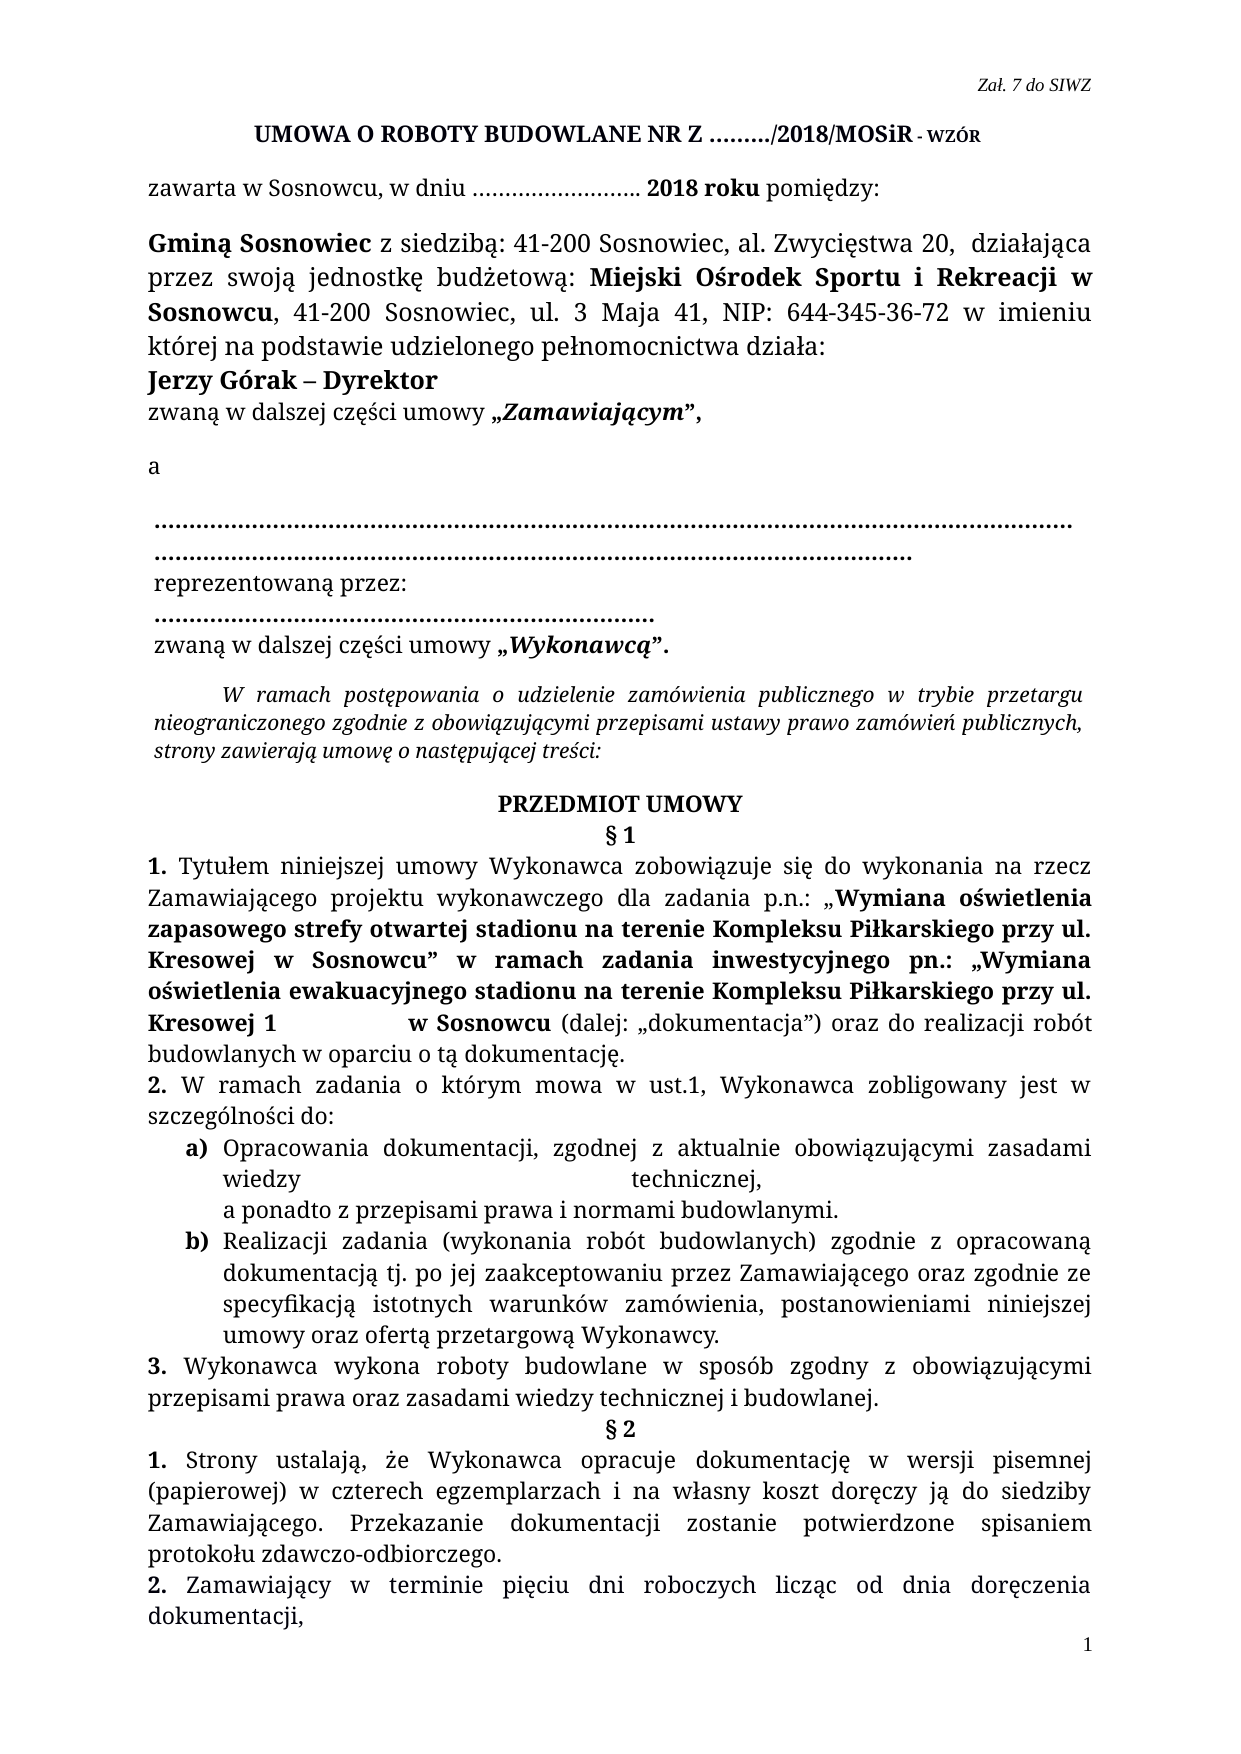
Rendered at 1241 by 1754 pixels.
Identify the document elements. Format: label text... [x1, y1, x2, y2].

text Gminą Sosnowiec z siedzibą: 41-200 Sosnowiec, al. Zwycięstwa 20, działająca przez swoją jednostkę budżetową: Miejski Ośrodek Sportu i Rekreacji w Sosnowcu, 41-200 Sosnowiec, ul. 3 Maja 41, NIP: 644-345-36-72 w imieniu której na podstawie udzielonego pełnomocnictwa działa: [148, 226, 1092, 362]
text ……………………………………………………………… [154, 598, 1087, 629]
list Realizacji zadania (wykonania robót budowlanych) zgodnie z opracowaną dokumentacją tj. po jej zaakceptowaniu przez Zamawiającego oraz zgodnie ze specyfikacją istotnych warunków zamówienia, postanowieniami niniejszej umowy oraz ofertą przetargową Wykonawcy. [185, 1225, 1092, 1350]
text zwaną w dalszej części umowy „Wykonawcą”. [154, 629, 1087, 661]
text zawarta w Sosnowcu, w dniu …………………….. 2018 roku pomiędzy: [148, 172, 1087, 203]
text 1. Tytułem niniejszej umowy Wykonawca zobowiązuje się do wykonania na rzecz Zamawiającego projektu wykonawczego dla zadania p.n.: „Wymiana oświetlenia zapasowego strefy otwartej stadionu na terenie Kompleksu Piłkarskiego przy ul. Kresowej w Sosnowcu” w ramach zadania inwestycyjnego pn.: „Wymiana oświetlenia ewakuacyjnego stadionu na terenie Kompleksu Piłkarskiego przy ul. Kresowej 1 w Sosnowcu (dalej: „dokumentacja”) oraz do realizacji robót budowlanych w oparciu o tą dokumentację. [148, 850, 1092, 1069]
text a [148, 450, 1087, 482]
text W ramach postępowania o udzielenie zamówienia publicznego w trybie przetargu nieograniczonego zgodnie z obowiązującymi przepisami ustawy prawo zamówień publicznych, strony zawierają umowę o następującej treści: [154, 680, 1087, 765]
text § 1 [148, 819, 1092, 850]
text zwaną w dalszej części umowy „Zamawiającym”, [148, 396, 1092, 428]
text 1. Strony ustalają, że Wykonawca opracuje dokumentację w wersji pisemnej (papierowej) w czterech egzemplarzach i na własny koszt doręczy ją do siedziby Zamawiającego. Przekazanie dokumentacji zostanie potwierdzone spisaniem protokołu zdawczo-odbiorczego. [148, 1444, 1092, 1569]
text PRZEDMIOT UMOWY [148, 788, 1092, 819]
text 2. Zamawiający w terminie pięciu dni roboczych licząc od dnia doręczenia dokumentacji, [148, 1569, 1092, 1631]
text § 2 [148, 1413, 1092, 1444]
text 3. Wykonawca wykona roboty budowlane w sposób zgodny z obowiązującymi przepisami prawa oraz zasadami wiedzy technicznej i budowlanej. [148, 1350, 1092, 1413]
list Opracowania dokumentacji, zgodnej z aktualnie obowiązującymi zasadami wiedzy technicznej, a ponadto z przepisami prawa i normami budowlanymi. [185, 1131, 1092, 1225]
text ……………………………………………………………………………………………………………………………………………………………………………………………………………………. [154, 504, 1087, 567]
subtitle UMOWA O ROBOTY BUDOWLANE NR Z …….../2018/MOSiR - WZÓR [148, 118, 1087, 149]
text 2. W ramach zadania o którym mowa w ust.1, Wykonawca zobligowany jest w szczególności do: [148, 1069, 1092, 1131]
text reprezentowaną przez: [154, 567, 1087, 598]
text Jerzy Górak – Dyrektor [148, 362, 1092, 396]
